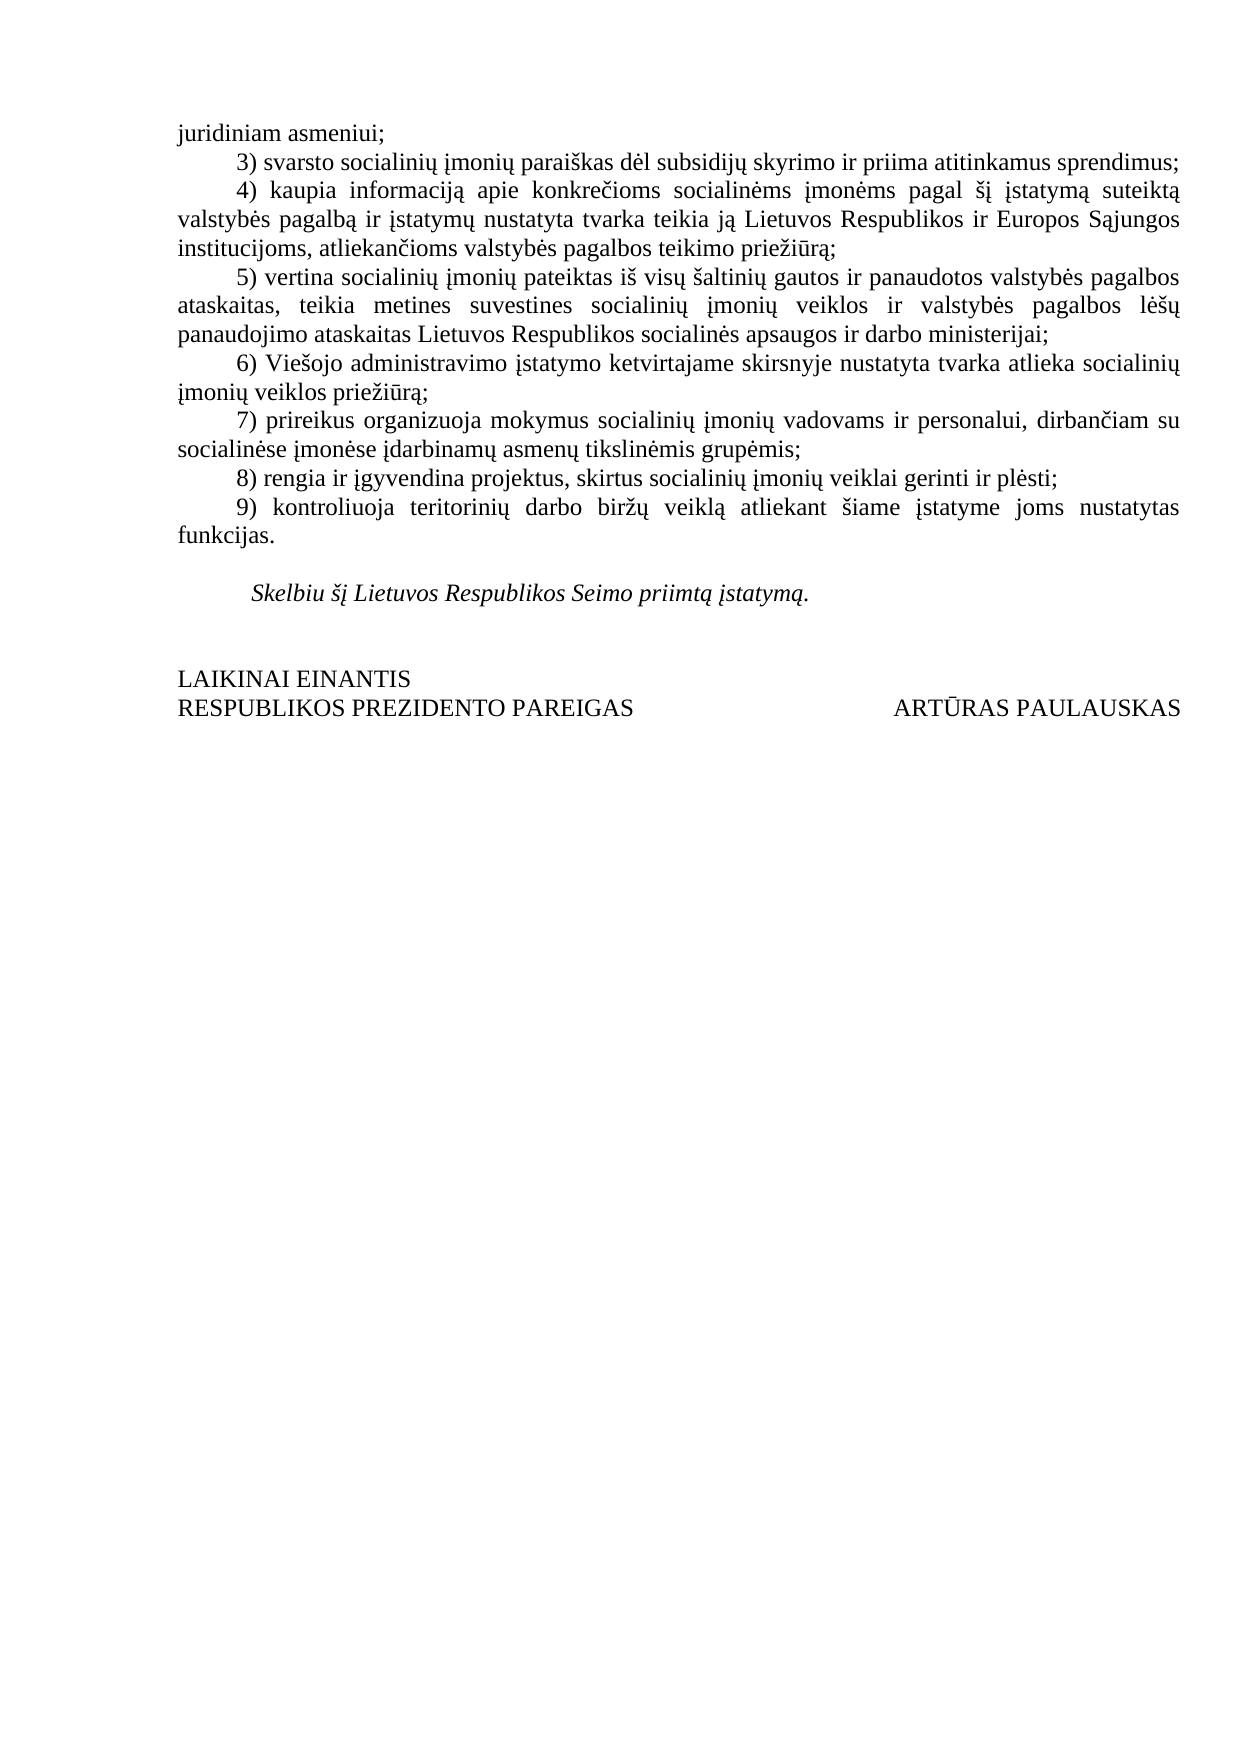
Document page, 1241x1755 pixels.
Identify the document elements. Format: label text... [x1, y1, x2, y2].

text juridiniam asmeniui; [177, 118, 1181, 147]
text 4) kaupia informaciją apie konkrečioms socialinėms įmonėms pagal šį įstatymą suteiktą valstybės pagalbą ir įstatymų nustatyta tvarka teikia ją Lietuvos Respublikos ir Europos Sąjungos institucijoms, atliekančioms valstybės pagalbos teikimo priežiūrą; [177, 176, 1181, 262]
text LAIKINAI EINANTIS [177, 664, 1181, 693]
text 8) rengia ir įgyvendina projektus, skirtus socialinių įmonių veiklai gerinti ir plėsti; [177, 463, 1181, 492]
text RESPUBLIKOS PREZIDENTO PAREIGAS ARTŪRAS PAULAUSKAS [177, 693, 1181, 722]
text 9) kontroliuoja teritorinių darbo biržų veiklą atliekant šiame įstatyme joms nustatytas funkcijas. [177, 492, 1181, 549]
text 5) vertina socialinių įmonių pateiktas iš visų šaltinių gautos ir panaudotos valstybės pagalbos ataskaitas, teikia metines suvestines socialinių įmonių veiklos ir valstybės pagalbos lėšų panaudojimo ataskaitas Lietuvos Respublikos socialinės apsaugos ir darbo ministerijai; [177, 262, 1181, 348]
text 6) Viešojo administravimo įstatymo ketvirtajame skirsnyje nustatyta tvarka atlieka socialinių įmonių veiklos priežiūrą; [177, 348, 1181, 406]
text 7) prireikus organizuoja mokymus socialinių įmonių vadovams ir personalui, dirbančiam su socialinėse įmonėse įdarbinamų asmenų tikslinėmis grupėmis; [177, 406, 1181, 463]
text 3) svarsto socialinių įmonių paraiškas dėl subsidijų skyrimo ir priima atitinkamus sprendimus; [177, 147, 1181, 176]
text Skelbiu šį Lietuvos Respublikos Seimo priimtą įstatymą. [177, 578, 1181, 607]
